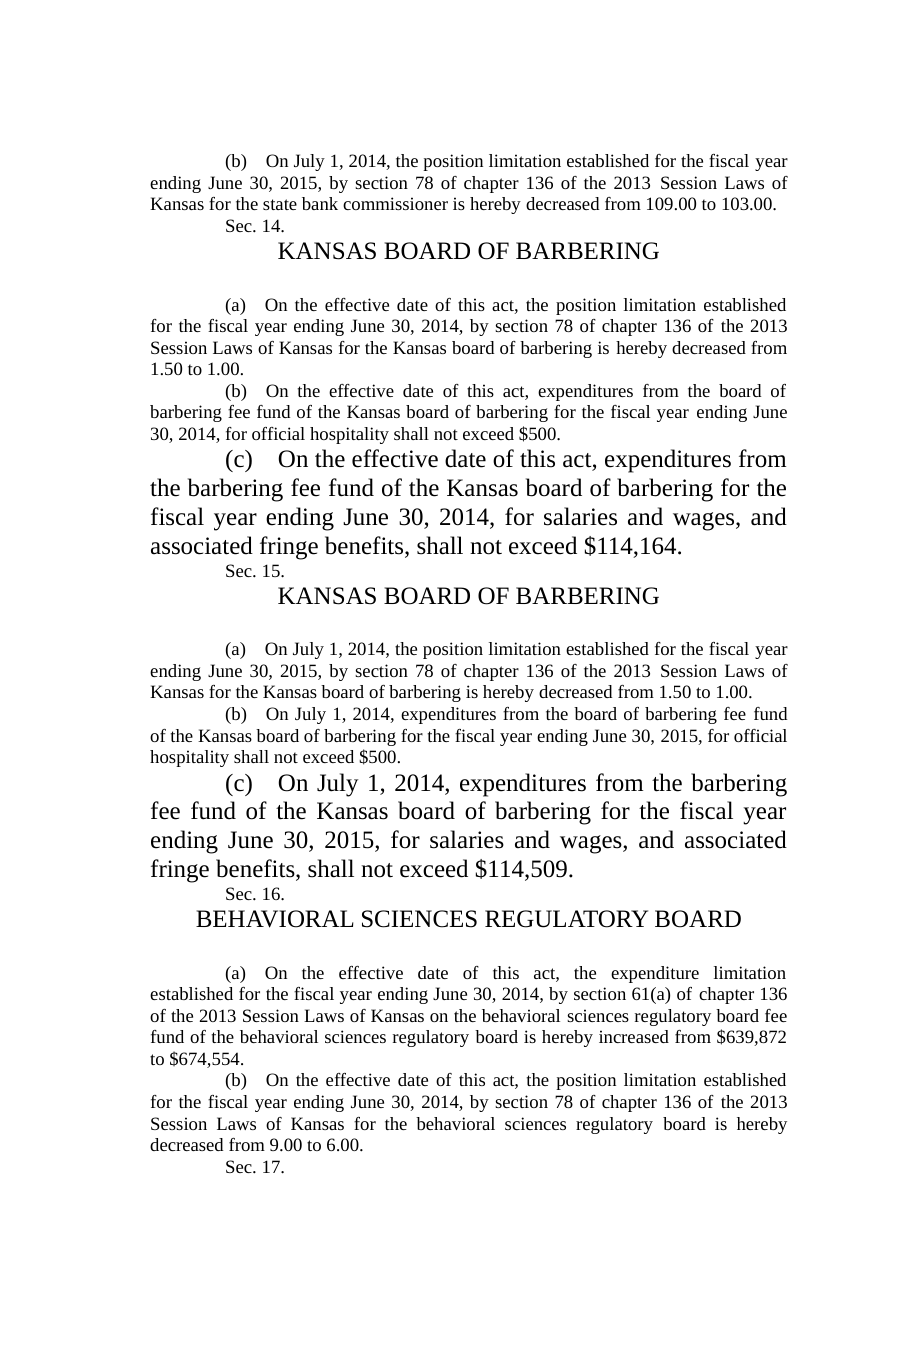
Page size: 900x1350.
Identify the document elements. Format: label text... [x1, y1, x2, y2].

text Sec. 17. [150, 1156, 787, 1177]
text (a) On July 1, 2014, the position limitation established for the fiscal year ending June 30, 2015, by section 78 of chapter 136 of the 2013 Session Laws of Kansas for the Kansas board of barbering is hereby decreased from 1.50 to 1.00. [150, 638, 787, 703]
text Sec. 15. [150, 559, 787, 581]
text (b) On the effective date of this act, the position limitation established for the fiscal year ending June 30, 2014, by section 78 of chapter 136 of the 2013 Session Laws of Kansas for the behavioral sciences regulatory board is hereby decreased from 9.00 to 6.00. [150, 1069, 787, 1156]
text Kansas Board of Barbering [150, 581, 787, 610]
text (a) On the effective date of this act, the position limitation established for the fiscal year ending June 30, 2014, by section 78 of chapter 136 of the 2013 Session Laws of Kansas for the Kansas board of barbering is hereby decreased from 1.50 to 1.00. [150, 293, 787, 380]
text Behavioral Sciences Regulatory Board [150, 904, 787, 933]
text (c) On July 1, 2014, expenditures from the barbering fee fund of the Kansas board of barbering for the fiscal year ending June 30, 2015, for salaries and wages, and associated fringe benefits, shall not exceed $114,509. [150, 768, 787, 883]
text (b) On July 1, 2014, the position limitation established for the fiscal year ending June 30, 2015, by section 78 of chapter 136 of the 2013 Session Laws of Kansas for the state bank commissioner is hereby decreased from 109.00 to 103.00. [150, 150, 787, 215]
text (b) On July 1, 2014, expenditures from the board of barbering fee fund of the Kansas board of barbering for the fiscal year ending June 30, 2015, for official hospitality shall not exceed $500. [150, 703, 787, 768]
text Sec. 14. [150, 215, 787, 236]
text Kansas Board of Barbering [150, 236, 787, 265]
text (b) On the effective date of this act, expenditures from the board of barbering fee fund of the Kansas board of barbering for the fiscal year ending June 30, 2014, for official hospitality shall not exceed $500. [150, 380, 787, 444]
text Sec. 16. [150, 883, 787, 904]
text (c) On the effective date of this act, expenditures from the barbering fee fund of the Kansas board of barbering for the fiscal year ending June 30, 2014, for salaries and wages, and associated fringe benefits, shall not exceed $114,164. [150, 444, 787, 559]
text (a) On the effective date of this act, the expenditure limitation established for the fiscal year ending June 30, 2014, by section 61(a) of chapter 136 of the 2013 Session Laws of Kansas on the behavioral sciences regulatory board fee fund of the behavioral sciences regulatory board is hereby increased from $639,872 to $674,554. [150, 962, 787, 1069]
